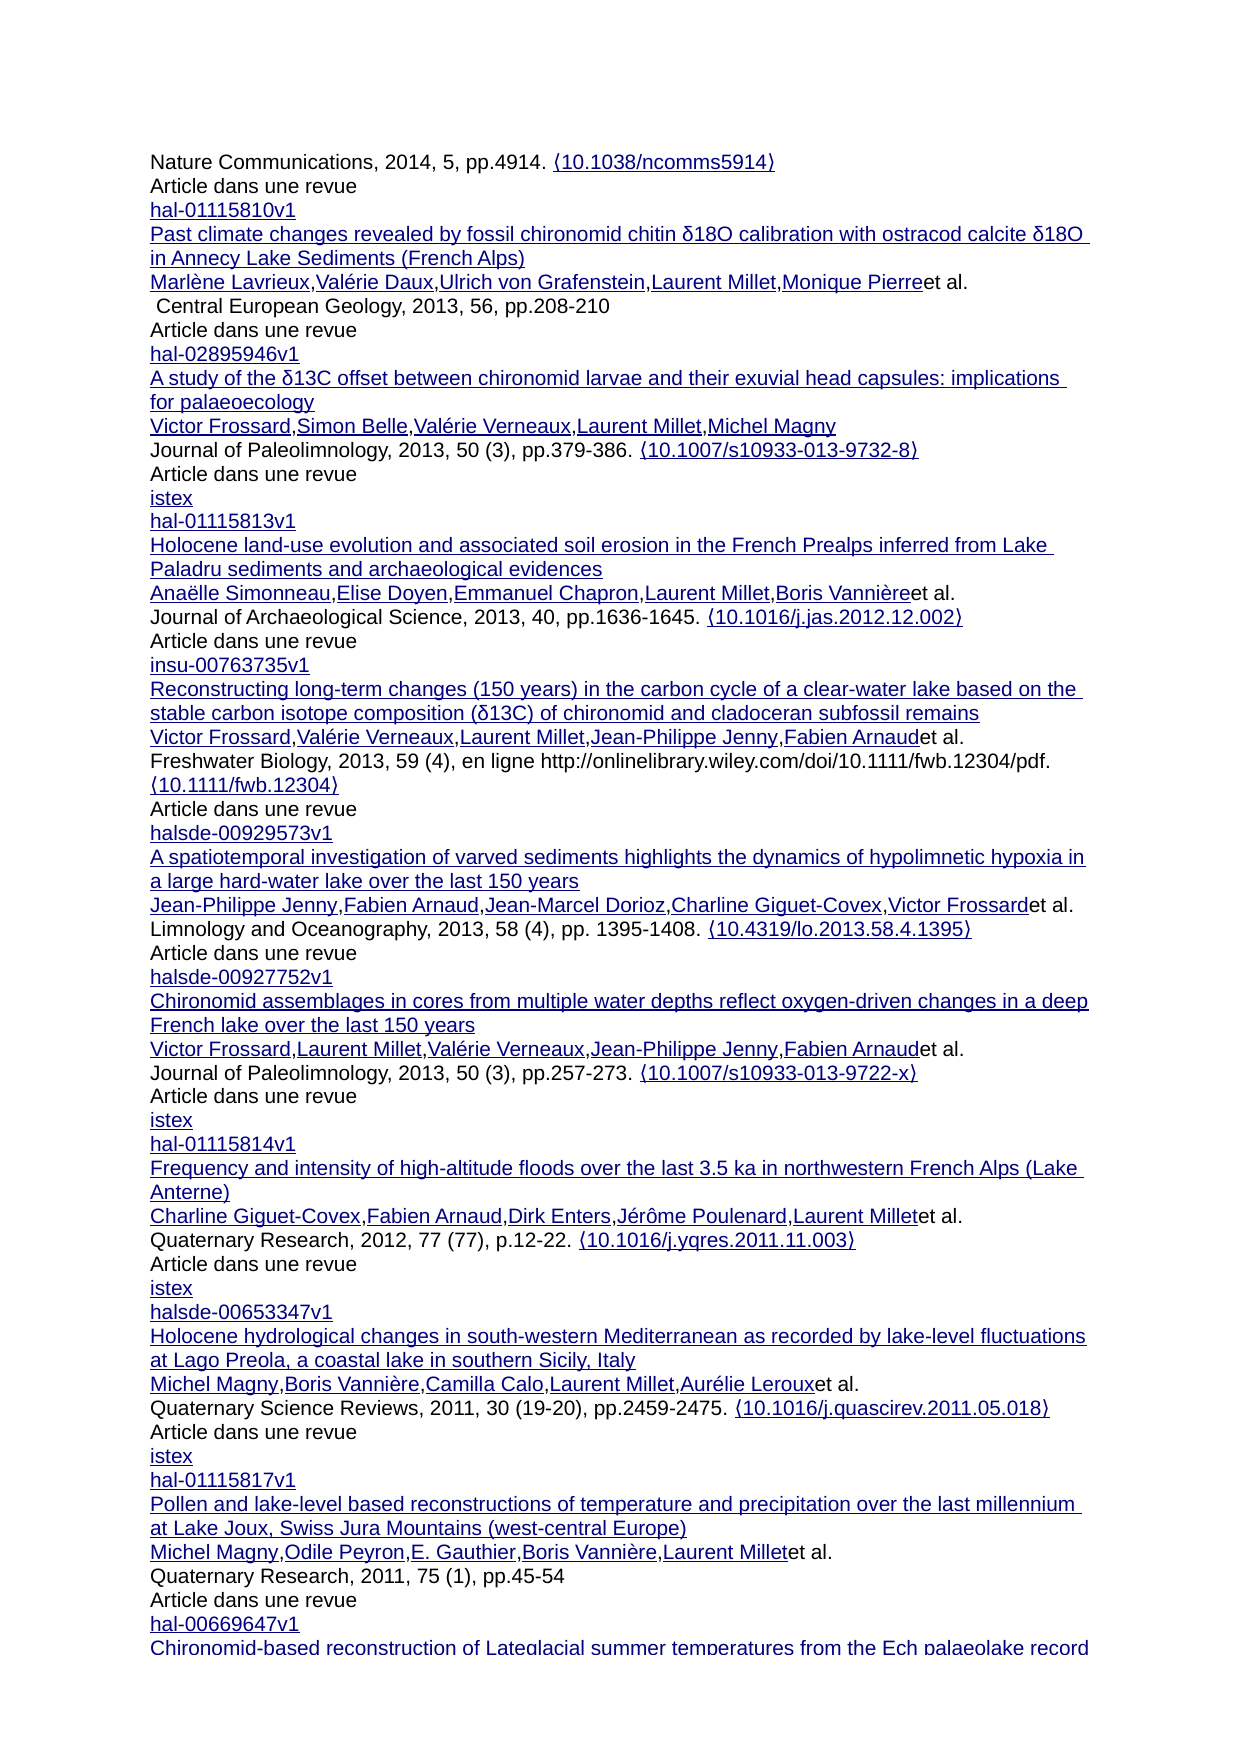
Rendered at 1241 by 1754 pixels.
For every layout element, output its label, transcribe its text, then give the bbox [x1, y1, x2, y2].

table_cell Past climate changes revealed by fossil chironomid chitin δ18O calibration with ostracod calcite δ18O [150, 222, 1090, 243]
table_cell Pollen and lake-level based reconstructions of temperature and precipitation over the last millennium at Lake Joux, Swiss Jura Mountains (west-central Europe) Michel Magny,Odile Peyron,E. Gauthier,Boris Vannière,Laurent Milletet al. Quaternary Research, 2011, 75 (1), pp.45-54 Article dans une revue hal-00669647v1 [150, 1492, 1090, 1635]
table_cell Frequency and intensity of high-altitude ﬂoods over the last 3.5 ka in northwestern French Alps (Lake Anterne) Charline Giguet-Covex,Fabien Arnaud,Dirk Enters,Jérôme Poulenard,Laurent Milletet al. Quaternary Research, 2012, 77 (77), p.12-22. ⟨10.1016/j.yqres.2011.11.003⟩ Article dans une revue istex halsde-00653347v1 [150, 1156, 1090, 1324]
table_cell A study of the δ13C offset between chironomid larvae and their exuvial head capsules: implications for palaeoecology Victor Frossard,Simon Belle,Valérie Verneaux,Laurent Millet,Michel Magny Journal of Paleolimnology, 2013, 50 (3), pp.379-386. ⟨10.1007/s10933-013-9732-8⟩ Article dans une revue istex hal-01115813v1 [150, 366, 1090, 533]
table_cell Holocene hydrological changes in south-western Mediterranean as recorded by lake-level fluctuations at Lago Preola, a coastal lake in southern Sicily, Italy Michel Magny,Boris Vannière,Camilla Calo,Laurent Millet,Aurélie Lerouxet al. Quaternary Science Reviews, 2011, 30 (19-20), pp.2459-2475. ⟨10.1016/j.quascirev.2011.05.018⟩ Article dans une revue istex hal-01115817v1 [150, 1324, 1090, 1492]
table_cell Reconstructing long-term changes (150 years) in the carbon cycle of a clear-water lake based on the stable carbon isotope composition (δ13C) of chironomid and cladoceran subfossil remains Victor Frossard,Valérie Verneaux,Laurent Millet,Jean-Philippe Jenny,Fabien Arnaudet al. Freshwater Biology, 2013, 59 (4), en ligne http://onlinelibrary.wiley.com/doi/10.1111/fwb.12304/pdf. ⟨10.1111/fwb.12304⟩ Article dans une revue halsde-00929573v1 [150, 677, 1090, 845]
table_cell Nature Communications, 2014, 5, pp.4914. ⟨10.1038/ncomms5914⟩ Article dans une revue hal-01115810v1 [150, 150, 1090, 222]
table_cell Chironomid assemblages in cores from multiple water depths reflect oxygen-driven changes in a deep French lake over the last 150 years Victor Frossard,Laurent Millet,Valérie Verneaux,Jean-Philippe Jenny,Fabien Arnaudet al. Journal of Paleolimnology, 2013, 50 (3), pp.257-273. ⟨10.1007/s10933-013-9722-x⟩ Article dans une revue istex hal-01115814v1 [150, 989, 1090, 1156]
table_cell A spatiotemporal investigation of varved sediments highlights the dynamics of hypolimnetic hypoxia in a large hard-water lake over the last 150 years Jean-Philippe Jenny,Fabien Arnaud,Jean-Marcel Dorioz,Charline Giguet-Covex,Victor Frossardet al. Limnology and Oceanography, 2013, 58 (4), pp. 1395-1408. ⟨10.4319/lo.2013.58.4.1395⟩ Article dans une revue halsde-00927752v1 [150, 845, 1090, 988]
table_cell in Annecy Lake Sediments (French Alps) Marlène Lavrieux,Valérie Daux,Ulrich von Grafenstein,Laurent Millet,Monique Pierreet al. Central European Geology, 2013, 56, pp.208-210 Article dans une revue hal-02895946v1 [150, 244, 1090, 366]
table_cell Chironomid-based reconstruction of Lateglacial summer temperatures from the Ech palaeolake record [150, 1635, 1090, 1655]
table_cell Holocene land-use evolution and associated soil erosion in the French Prealps inferred from Lake Paladru sediments and archaeological evidences Anaëlle Simonneau,Elise Doyen,Emmanuel Chapron,Laurent Millet,Boris Vannièreet al. Journal of Archaeological Science, 2013, 40, pp.1636-1645. ⟨10.1016/j.jas.2012.12.002⟩ Article dans une revue insu-00763735v1 [150, 533, 1090, 677]
